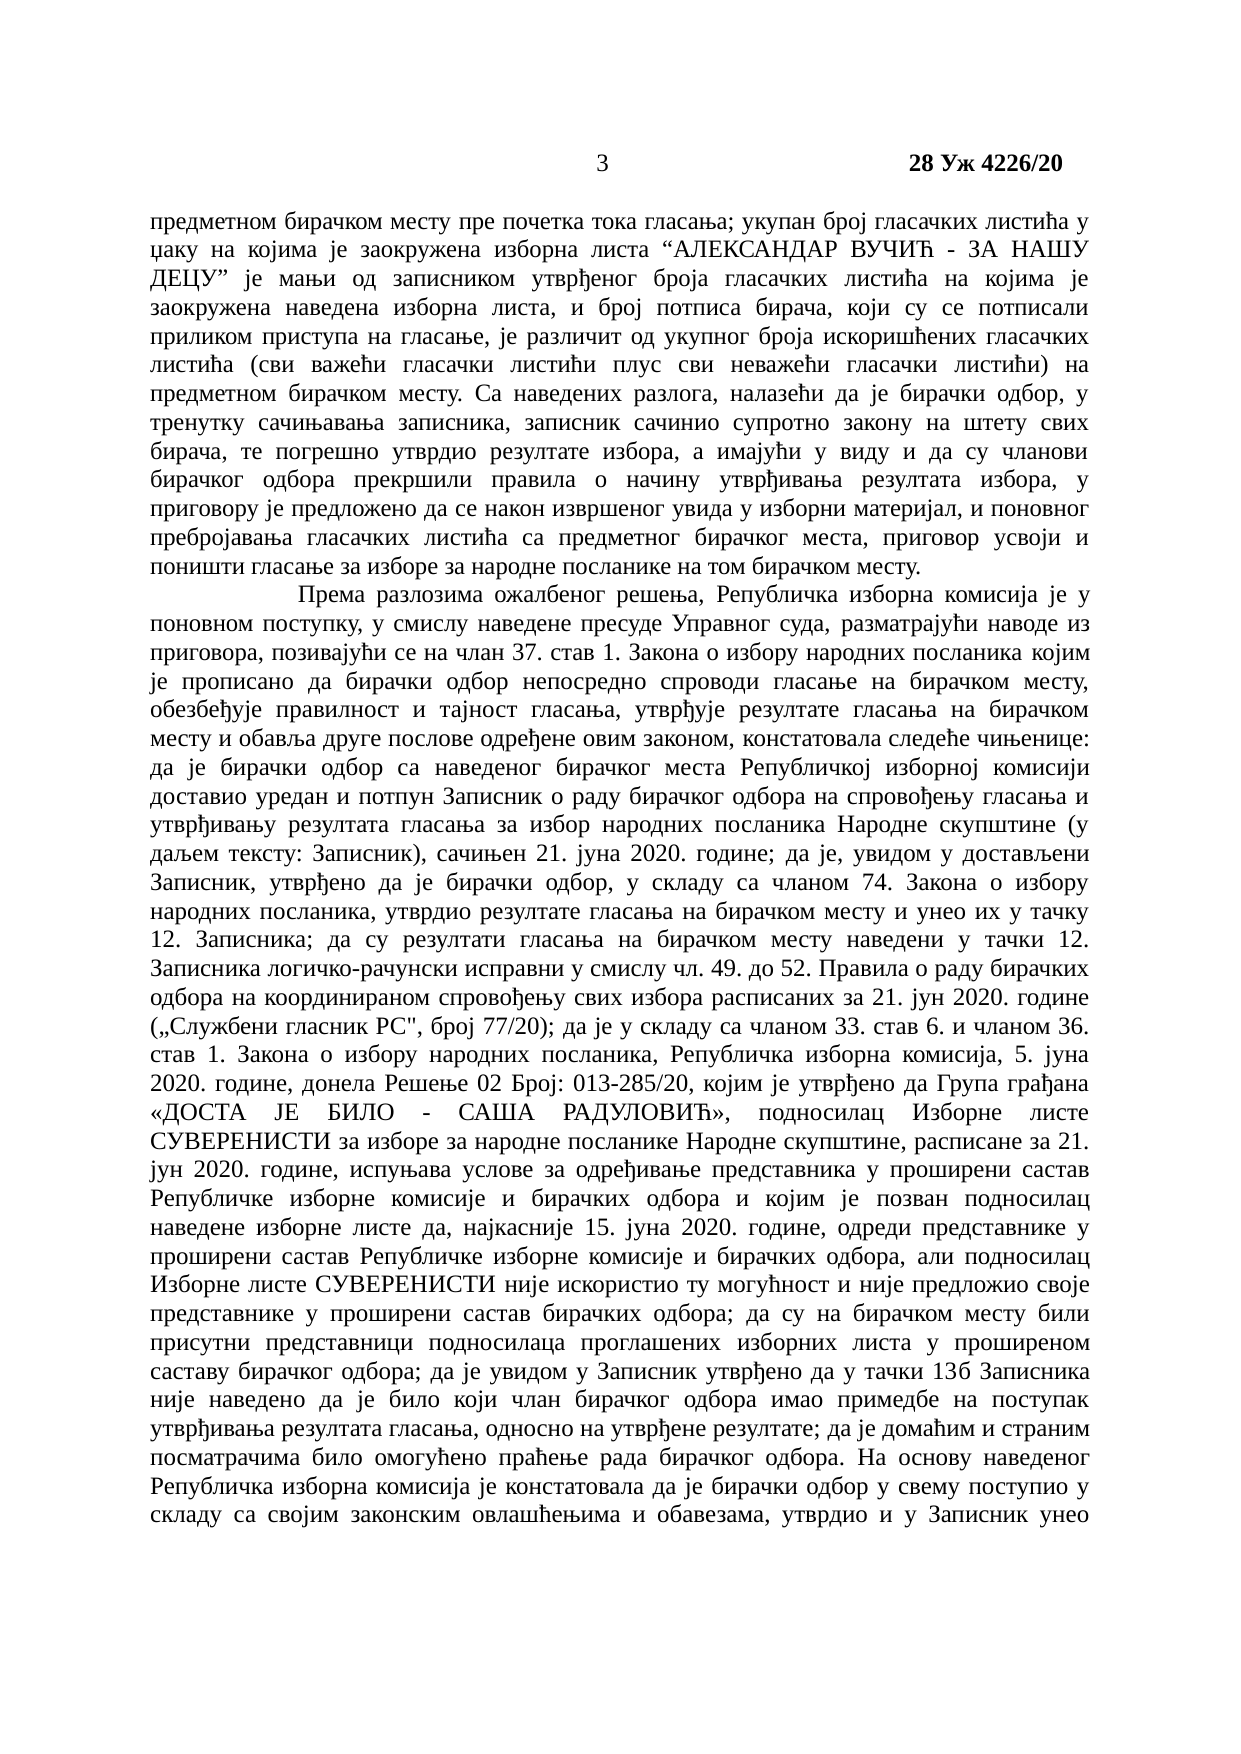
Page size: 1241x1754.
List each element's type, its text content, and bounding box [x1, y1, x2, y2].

text предметном бирачком месту пре почетка тока гласања; укупан број гласачких листића у џаку на којима је заокружена изборна листа “АЛЕКСАНДАР ВУЧИЋ - ЗА НАШУ ДЕЦУ” је мањи од записником утврђеног броја гласачких листића на којима је заокружена наведена изборна листа, и број потписа бирача, који су се потписали приликом приступа на гласање, је различит од укупног броја искоришћених гласачких листића (сви важећи гласачки листићи плус сви неважећи гласачки листићи) на предметном бирачком месту. Са наведених разлога, налазећи да је бирачки одбор, у тренутку сачињавања записника, записник сачинио супротно закону на штету свих бирача, те погрешно утврдио резултате избора, а имајући у виду и да су чланови бирачког одбора прекршили правила о начину утврђивања резултата избора, у приговору је предложено да се након извршеног увида у изборни материјал, и поновног пребројавања гласачких листића са предметног бирачког места, приговор усвоји и поништи гласање за изборе за народне посланике на том бирачком месту. [150, 206, 1090, 579]
text Према разлозима ожалбеног решења, Републичка изборна комисија је у поновном поступку, у смислу наведене пресуде Управног суда, разматрајући наводе из приговора, позивајући се на члан 37. став 1. Закона о избору народних посланика којим је прописано да бирачки одбор непосредно спроводи гласање на бирачком месту, обезбеђује правилност и тајност гласања, утврђује резултате гласања на бирачком месту и обавља друге послове одређене овим законом, констатовала следеће чињенице: да је бирачки одбор са наведеног бирачког места Републичкој изборној комисији доставио уредан и потпун Записник о раду бирачког одбора на спровођењу гласања и утврђивању резултата гласања за избор народних посланика Народне скупштине (у даљем тексту: Записник), сачињен 21. јуна 2020. године; да је, увидом у достављени Записник, утврђено да је бирачки одбор, у складу са чланом 74. Закона о избору народних посланика, утврдио резултате гласања на бирачком месту и унео их у тачку 12. Записника; да су резултати гласања на бирачком месту наведени у тачки 12. Записника логичко-рачунски исправни у смислу чл. 49. до 52. Правила о раду бирачких одбора на координираном спровођењу свих избора расписаних за 21. јун 2020. године („Службени гласник РС", број 77/20); да је у складу са чланом 33. став 6. и чланом 36. став 1. Закона о избору народних посланика, Републичка изборна комисија, 5. јуна 2020. године, донела Решење 02 Број: 013-285/20, којим је утврђено да Група грађана «ДОСТА ЈЕ БИЛО - САША РАДУЛОВИЋ», подносилац Изборне листе СУВЕРЕНИСТИ за изборе за народне посланике Народне скупштине, расписане за 21. јун 2020. године, испуњава услове за одређивање представника у проширени састав Републичке изборне комисије и бирачких одбора и којим је позван подносилац наведене изборне листе да, најкасније 15. јуна 2020. године, одреди представнике у проширени састав Републичке изборне комисије и бирачких одбора, али подносилац Изборне листе СУВЕРЕНИСТИ није искористио ту могућност и није предложио своје представнике у проширени састав бирачких одбора; да су на бирачком месту били присутни представници подносилаца проглашених изборних листа у проширеном саставу бирачког одбора; да је увидом у Записник утврђено да у тачки 13б Записника није наведено да је било који члан бирачког одбора имао примедбе на поступак утврђивања резултата гласања, односно на утврђене резултате; да је домаћим и страним посматрачима било омогућено праћење рада бирачког одбора. На основу наведеног Републичка изборна комисија је констатовала да је бирачки одбор у свему поступио у складу са својим законским овлашћењима и обавезама, утврдио и у Записник унео [150, 579, 1090, 1528]
